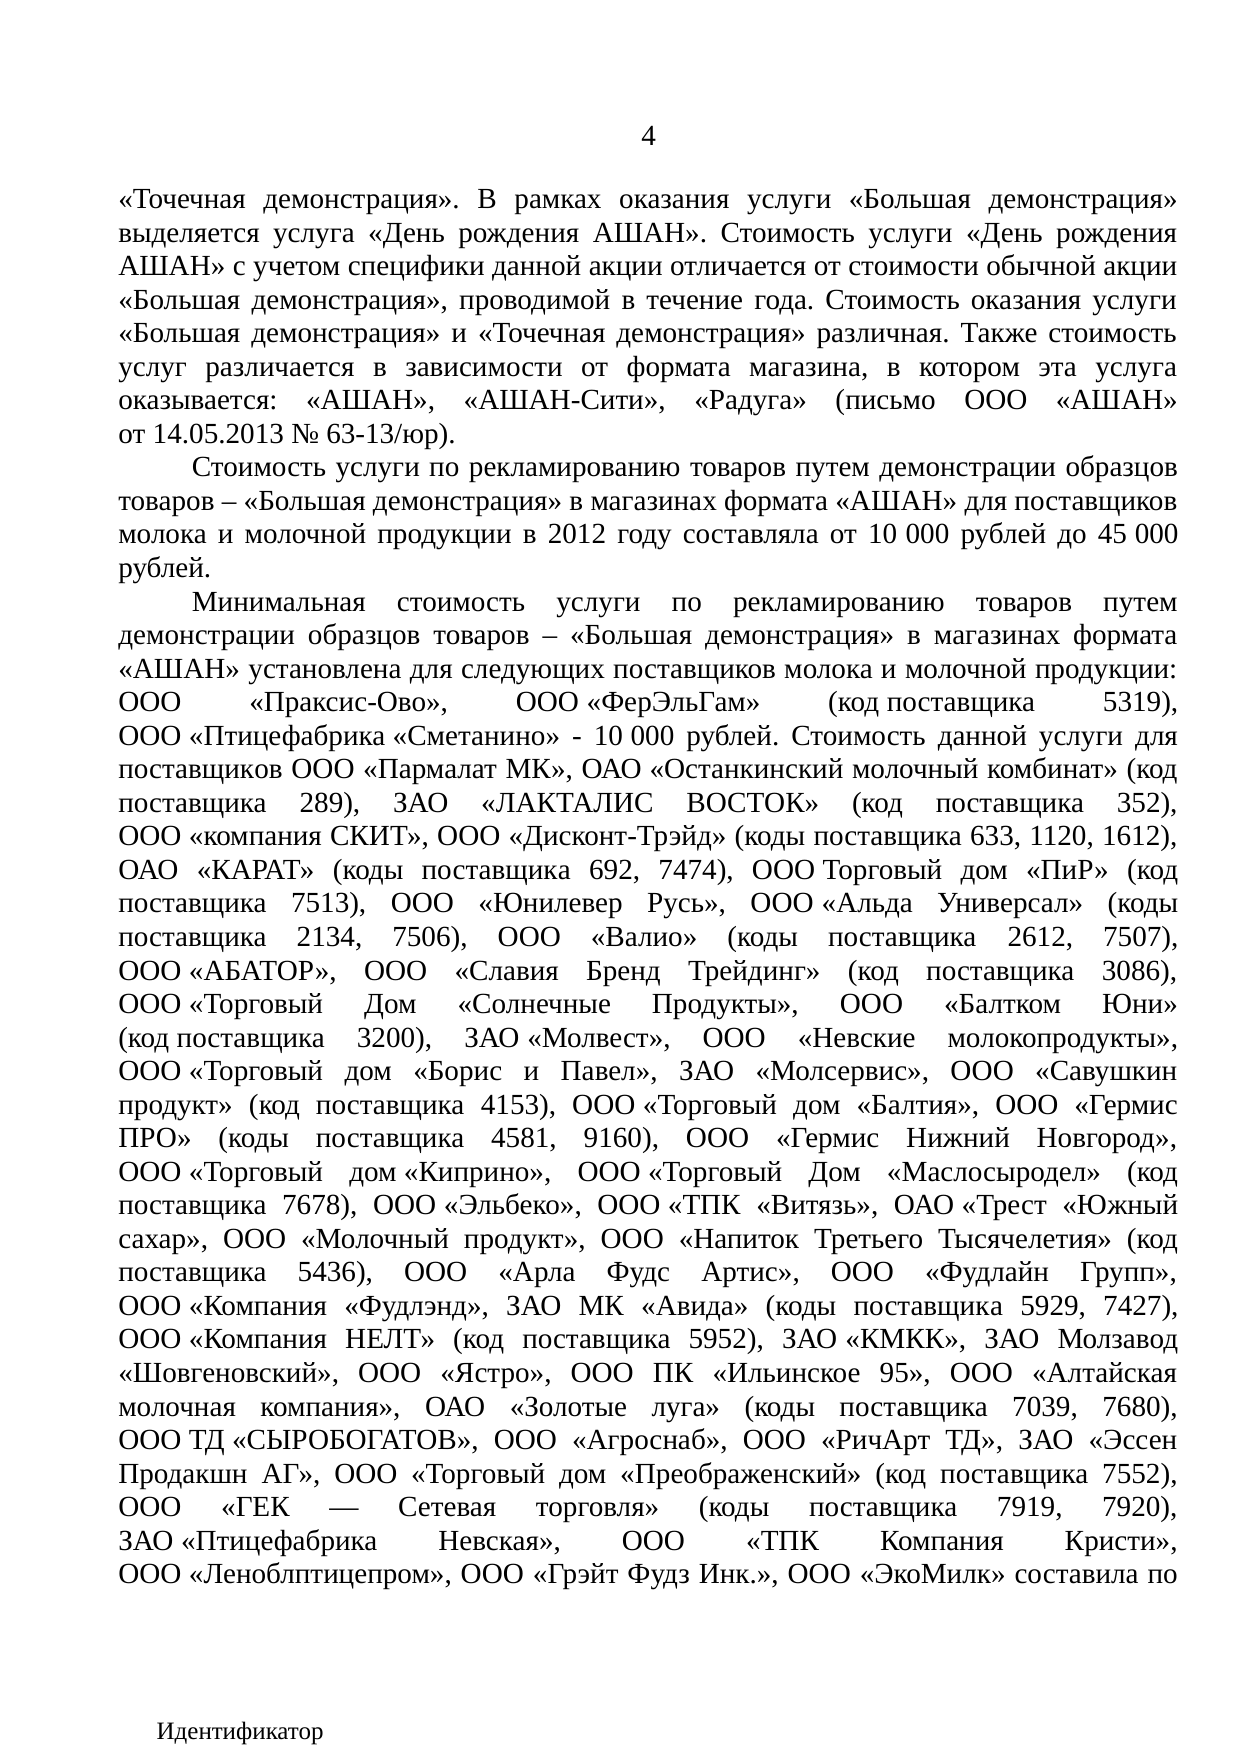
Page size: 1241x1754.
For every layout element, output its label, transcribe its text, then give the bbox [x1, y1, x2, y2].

text Минимальная стоимость услуги по рекламированию товаров путем демонстрации образцов товаров – «Большая демонстрация» в магазинах формата «АШАН» установлена для следующих поставщиков молока и молочной продукции: ООО «Праксис-Ово», ООО «ФерЭльГам» (код поставщика 5319), ООО «Птицефабрика «Сметанино» - 10 000 рублей. Стоимость данной услуги для поставщиков ООО «Пармалат МК», ОАО «Останкинский молочный комбинат» (код поставщика 289), ЗАО «ЛАКТАЛИС ВОСТОК» (код поставщика 352), ООО «компания СКИТ», ООО «Дисконт-Трэйд» (коды поставщика 633, 1120, 1612), ОАО «КАРАТ» (коды поставщика 692, 7474), ООО Торговый дом «ПиР» (код поставщика 7513), ООО «Юнилевер Русь», ООО «Альда Универсал» (коды поставщика 2134, 7506), ООО «Валио» (коды поставщика 2612, 7507), ООО «АБАТОР», ООО «Славия Бренд Трейдинг» (код поставщика 3086), ООО «Торговый Дом «Солнечные Продукты», ООО «Балтком Юни» (код поставщика 3200), ЗАО «Молвест», ООО «Невские молокопродукты», ООО «Торговый дом «Борис и Павел», ЗАО «Молсервис», ООО «Савушкин продукт» (код поставщика 4153), ООО «Торговый дом «Балтия», ООО «Гермис ПРО» (коды поставщика 4581, 9160), ООО «Гермис Нижний Новгород», ООО «Торговый дом «Киприно», ООО «Торговый Дом «Маслосыродел» (код поставщика 7678), ООО «Эльбеко», ООО «ТПК «Витязь», ОАО «Трест «Южный сахар», ООО «Молочный продукт», ООО «Напиток Третьего Тысячелетия» (код поставщика 5436), ООО «Арла Фудс Артис», ООО «Фудлайн Групп», ООО «Компания «Фудлэнд», ЗАО МК «Авида» (коды поставщика 5929, 7427), ООО «Компания НЕЛТ» (код поставщика 5952), ЗАО «КМКК», ЗАО Молзавод «Шовгеновский», ООО «Ястро», ООО ПК «Ильинское 95», ООО «Алтайская молочная компания», ОАО «Золотые луга» (коды поставщика 7039, 7680), ООО ТД «СЫРОБОГАТОВ», ООО «Агроснаб», ООО «РичАрт ТД», ЗАО «Эссен Продакшн АГ», ООО «Торговый дом «Преображенский» (код поставщика 7552), ООО «ГЕК — Сетевая торговля» (коды поставщика 7919, 7920), ЗАО «Птицефабрика Невская», ООО «ТПК Компания Кристи», ООО «Леноблптицепром», ООО «Грэйт Фудз Инк.», ООО «ЭкоМилк» составила по [118, 584, 1178, 1590]
text Стоимость услуги по рекламированию товаров путем демонстрации образцов товаров – «Большая демонстрация» в магазинах формата «АШАН» для поставщиков молока и молочной продукции в 2012 году составляла от 10 000 рублей до 45 000 рублей. [118, 449, 1178, 584]
text «Точечная демонстрация». В рамках оказания услуги «Большая демонстрация» выделяется услуга «День рождения АШАН». Стоимость услуги «День рождения АШАН» с учетом специфики данной акции отличается от стоимости обычной акции «Большая демонстрация», проводимой в течение года. Стоимость оказания услуги «Большая демонстрация» и «Точечная демонстрация» различная. Также стоимость услуг различается в зависимости от формата магазина, в котором эта услуга оказывается: «АШАН», «АШАН-Сити», «Радуга» (письмо ООО «АШАН» от 14.05.2013 № 63-13/юр). [118, 181, 1178, 449]
